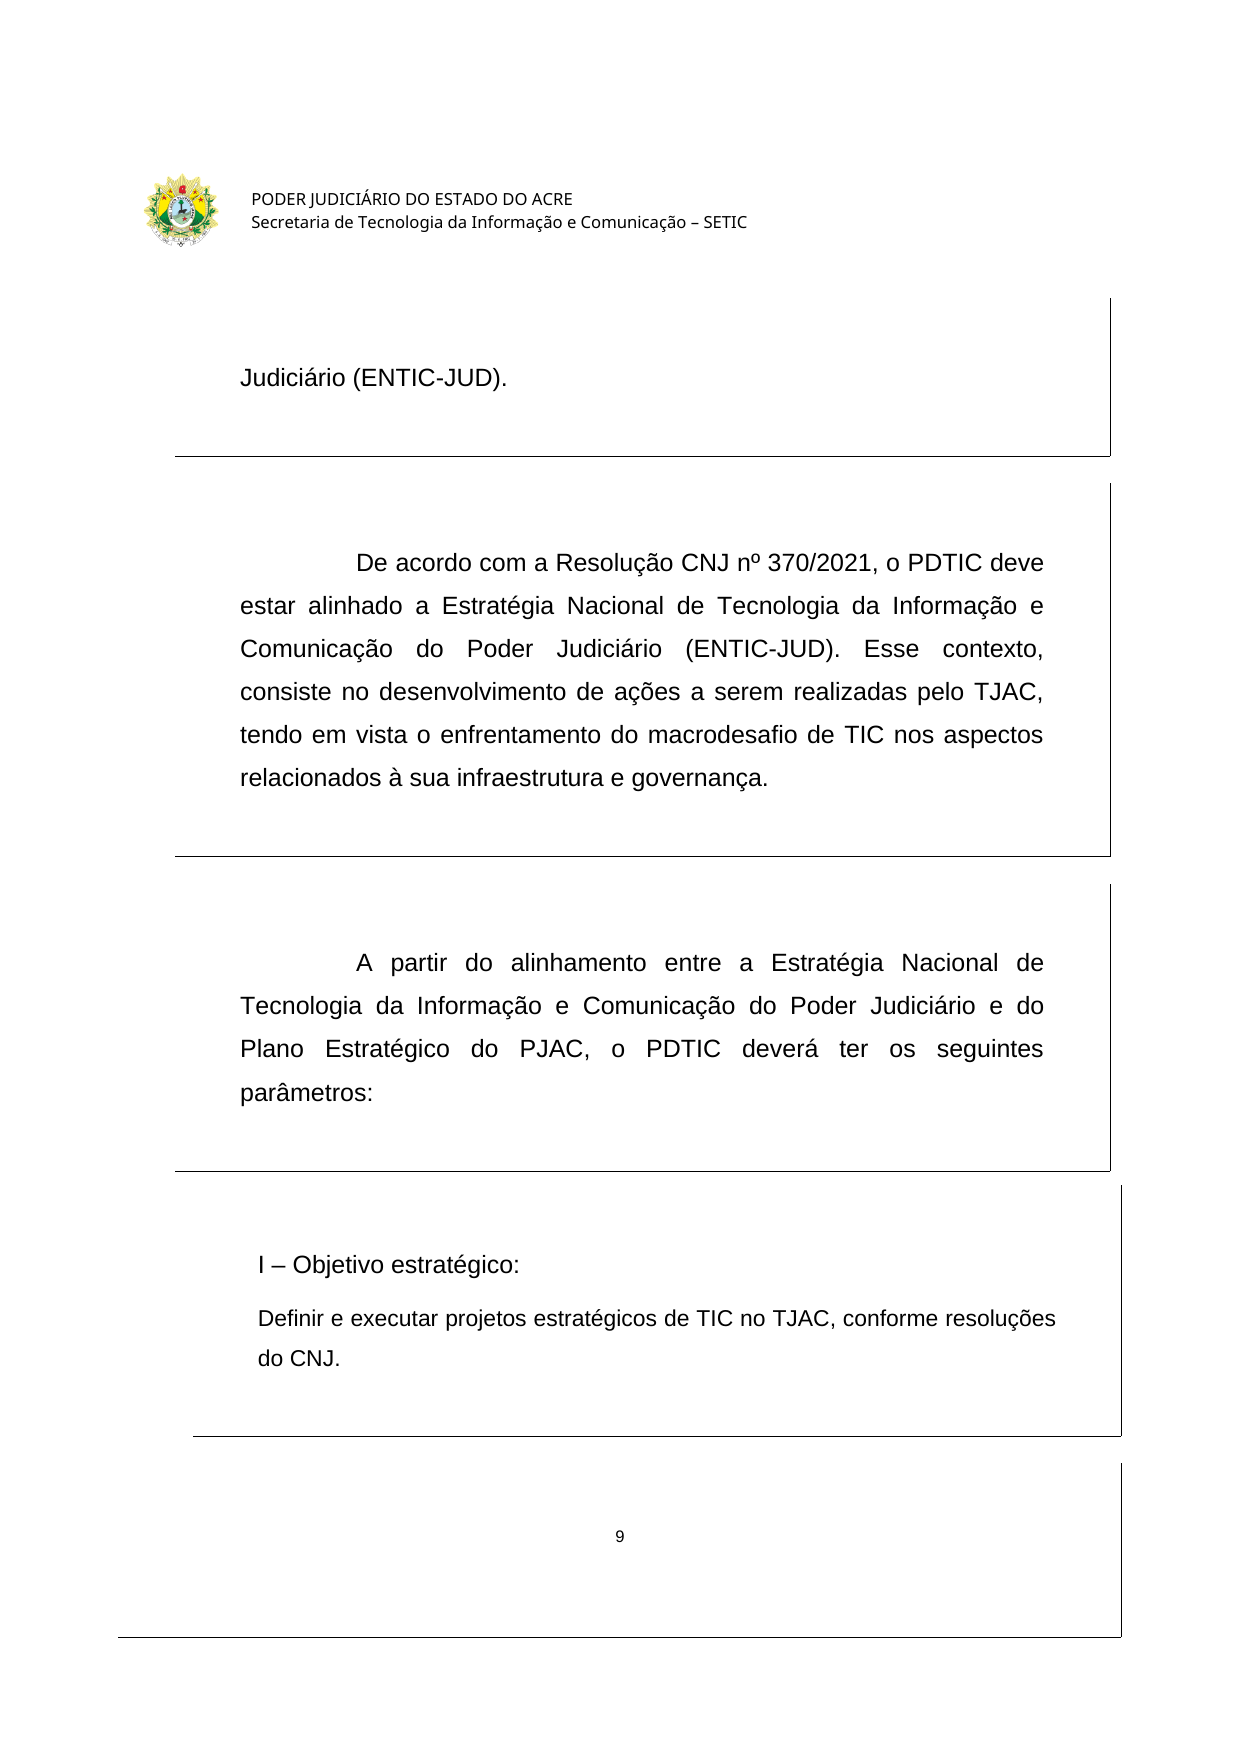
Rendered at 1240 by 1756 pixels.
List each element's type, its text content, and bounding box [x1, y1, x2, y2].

text I – Objetivo estratégico: [193, 1185, 1121, 1241]
text A partir do alinhamento entre a Estratégia Nacional de Tecnologia da Informação e Comunicação do Poder Judiciário e do Plano Estratégico do PJAC, o PDTIC deverá ter os seguintes parâmetros: [175, 883, 1110, 1171]
text De acordo com a Resolução CNJ nº 370/2021, o PDTIC deve estar alinhado a Estratégia Nacional de Tecnologia da Informação e Comunicação do Poder Judiciário (ENTIC-JUD). Esse contexto, consiste no desenvolvimento de ações a serem realizadas pelo TJAC, tendo em vista o enfrentamento do macrodesafio de TIC nos aspectos relacionados à sua infraestrutura e governança. [175, 483, 1110, 856]
text O Plano de Trabalho (PDTIC) é um instrumento de diagnóstico, planejamento e gestão dos recursos e processos de Tecnologia da Informação e Comunicação, que contempla a Estratégia Nacional de Tecnologia da Informação e Comunicação do Poder Judiciário (ENTIC-JUD). [175, 298, 1110, 456]
text Definir e executar projetos estratégicos de TIC no TJAC, conforme resoluções do CNJ. [193, 1241, 1121, 1436]
